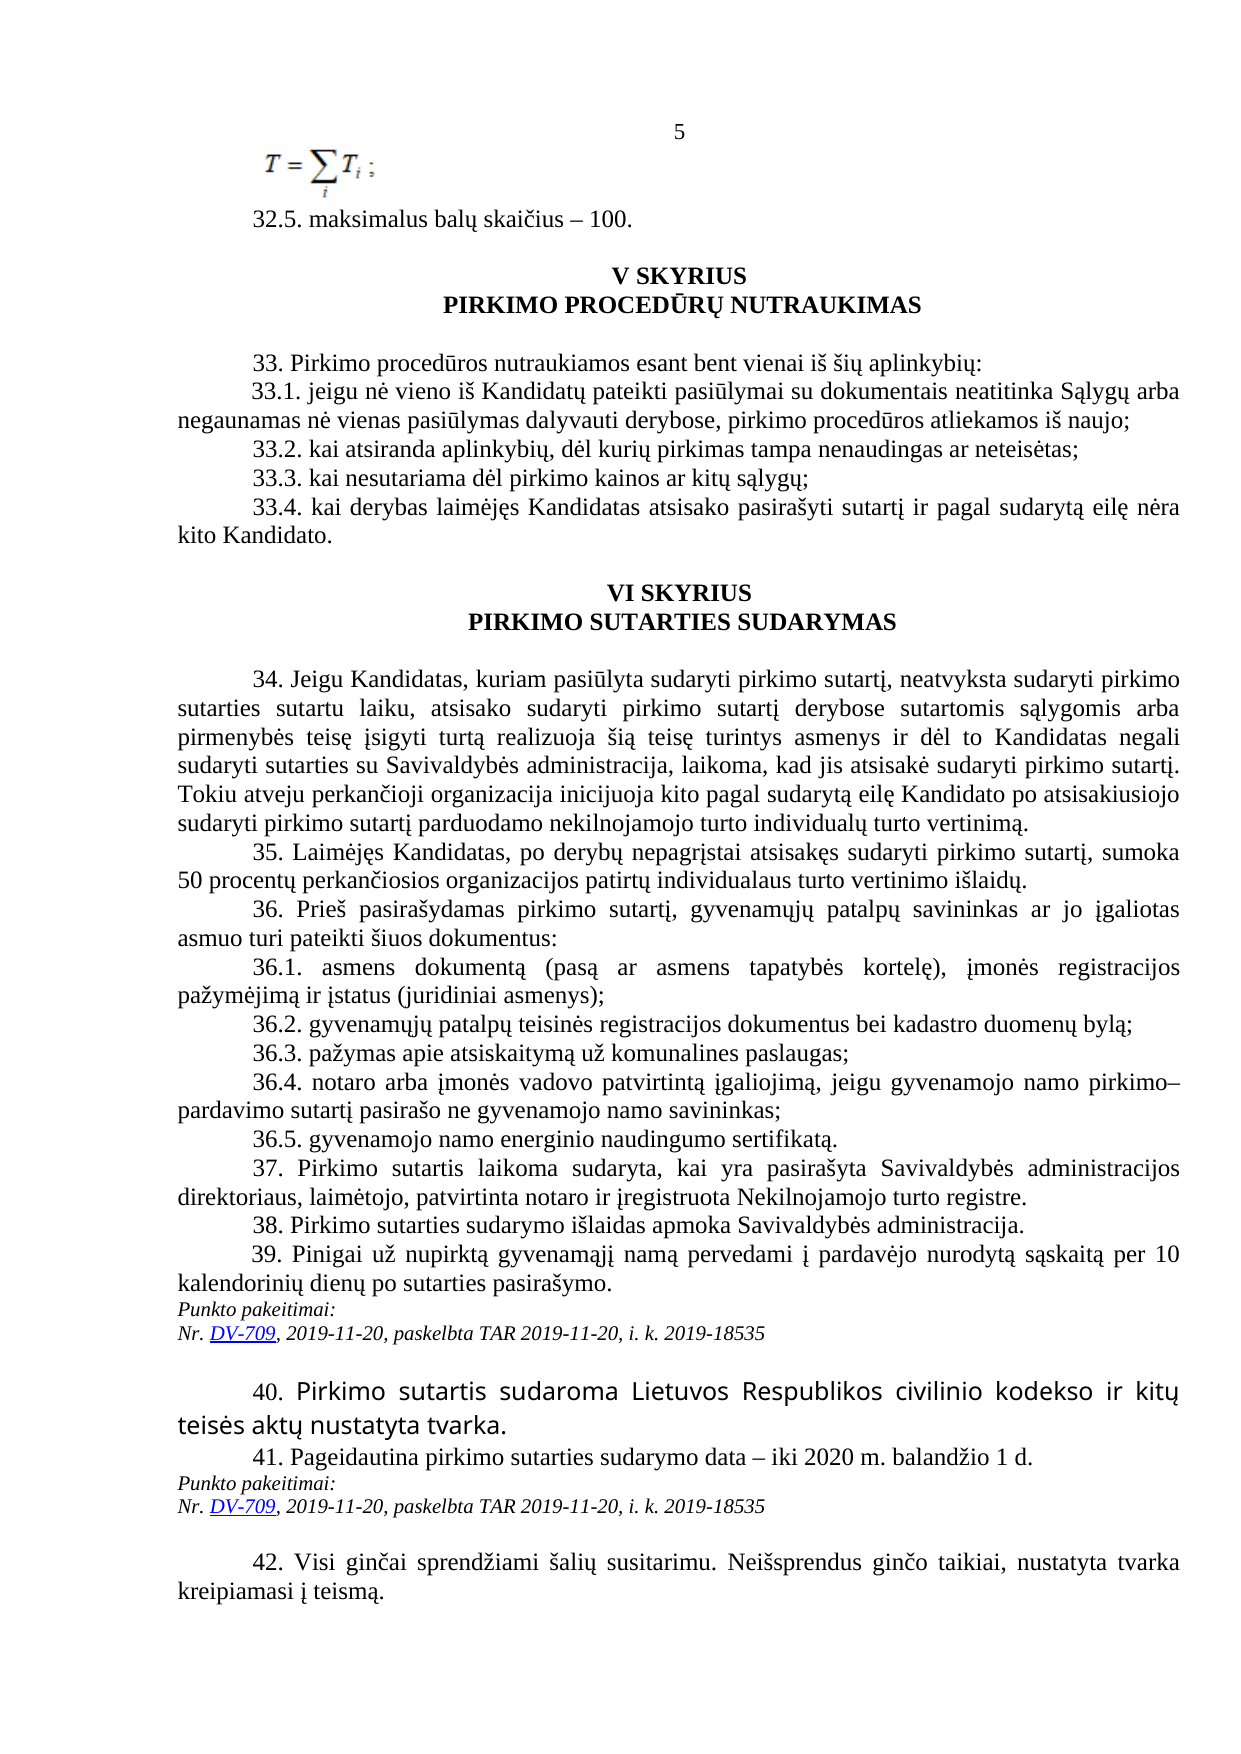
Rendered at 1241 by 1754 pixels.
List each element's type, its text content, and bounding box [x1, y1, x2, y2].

text Nr. DV-709, 2019-11-20, paskelbta TAR 2019-11-20, i. k. 2019-18535 [177, 1494, 1181, 1518]
text 33.1. jeigu nė vieno iš Kandidatų pateikti pasiūlymai su dokumentais neatitinka Sąlygų arba negaunamas nė vienas pasiūlymas dalyvauti derybose, pirkimo procedūros atliekamos iš naujo; [177, 376, 1181, 434]
text 39. Pinigai už nupirktą gyvenamąjį namą pervedami į pardavėjo nurodytą sąskaitą per 10 kalendorinių dienų po sutarties pasirašymo. [177, 1239, 1181, 1297]
text PIRKIMO PROCEDŪRŲ NUTRAUKIMAS [177, 290, 1181, 319]
text 36.2. gyvenamųjų patalpų teisinės registracijos dokumentus bei kadastro duomenų bylą; [177, 1009, 1181, 1038]
text Punkto pakeitimai: [177, 1297, 1181, 1321]
text 34. Jeigu Kandidatas, kuriam pasiūlyta sudaryti pirkimo sutartį, neatvyksta sudaryti pirkimo sutarties sutartu laiku, atsisako sudaryti pirkimo sutartį derybose sutartomis sąlygomis arba pirmenybės teisę įsigyti turtą realizuoja šią teisę turintys asmenys ir dėl to Kandidatas negali sudaryti sutarties su Savivaldybės administracija, laikoma, kad jis atsisakė sudaryti pirkimo sutartį. Tokiu atveju perkančioji organizacija inicijuoja kito pagal sudarytą eilę Kandidato po atsisakiusiojo sudaryti pirkimo sutartį parduodamo nekilnojamojo turto individualų turto vertinimą. [177, 664, 1181, 837]
text 32.5. maksimalus balų skaičius – 100. [177, 204, 1181, 233]
text 36.5. gyvenamojo namo energinio naudingumo sertifikatą. [177, 1124, 1181, 1153]
text 40. Pirkimo sutartis sudaroma Lietuvos Respublikos civilinio kodekso ir kitų teisės aktų nustatyta tvarka. [177, 1373, 1181, 1442]
text Punkto pakeitimai: [177, 1470, 1181, 1494]
text 33. Pirkimo procedūros nutraukiamos esant bent vienai iš šių aplinkybių: [252, 348, 1181, 376]
text Nr. DV-709, 2019-11-20, paskelbta TAR 2019-11-20, i. k. 2019-18535 [177, 1321, 1181, 1345]
text 38. Pirkimo sutarties sudarymo išlaidas apmoka Savivaldybės administracija. [177, 1210, 1181, 1239]
text 36.1. asmens dokumentą (pasą ar asmens tapatybės kortelę), įmonės registracijos pažymėjimą ir įstatus (juridiniai asmenys); [177, 952, 1181, 1009]
text PIRKIMO SUTARTIES SUDARYMAS [177, 607, 1181, 635]
text 36.4. notaro arba įmonės vadovo patvirtintą įgaliojimą, jeigu gyvenamojo namo pirkimo–pardavimo sutartį pasirašo ne gyvenamojo namo savininkas; [177, 1067, 1181, 1124]
text 36.3. pažymas apie atsiskaitymą už komunalines paslaugas; [177, 1038, 1181, 1067]
text V SKYRIUS [177, 261, 1181, 290]
text 33.2. kai atsiranda aplinkybių, dėl kurių pirkimas tampa nenaudingas ar neteisėtas; [177, 434, 1181, 463]
text 37. Pirkimo sutartis laikoma sudaryta, kai yra pasirašyta Savivaldybės administracijos direktoriaus, laimėtojo, patvirtinta notaro ir įregistruota Nekilnojamojo turto registre. [177, 1153, 1181, 1210]
text 33.4. kai derybas laimėjęs Kandidatas atsisako pasirašyti sutartį ir pagal sudarytą eilę nėra kito Kandidato. [177, 492, 1181, 549]
text 42. Visi ginčai sprendžiami šalių susitarimu. Neišsprendus ginčo taikiai, nustatyta tvarka kreipiamasi į teismą. [177, 1547, 1181, 1605]
text 41. Pageidautina pirkimo sutarties sudarymo data – iki 2020 m. balandžio 1 d. [177, 1442, 1181, 1470]
text VI SKYRIUS [177, 578, 1181, 607]
text 35. Laimėjęs Kandidatas, po derybų nepagrįstai atsisakęs sudaryti pirkimo sutartį, sumoka 50 procentų perkančiosios organizacijos patirtų individualaus turto vertinimo išlaidų. [177, 837, 1181, 894]
text 36. Prieš pasirašydamas pirkimo sutartį, gyvenamųjų patalpų savininkas ar jo įgaliotas asmuo turi pateikti šiuos dokumentus: [177, 894, 1181, 952]
text 33.3. kai nesutariama dėl pirkimo kainos ar kitų sąlygų; [252, 463, 1181, 492]
